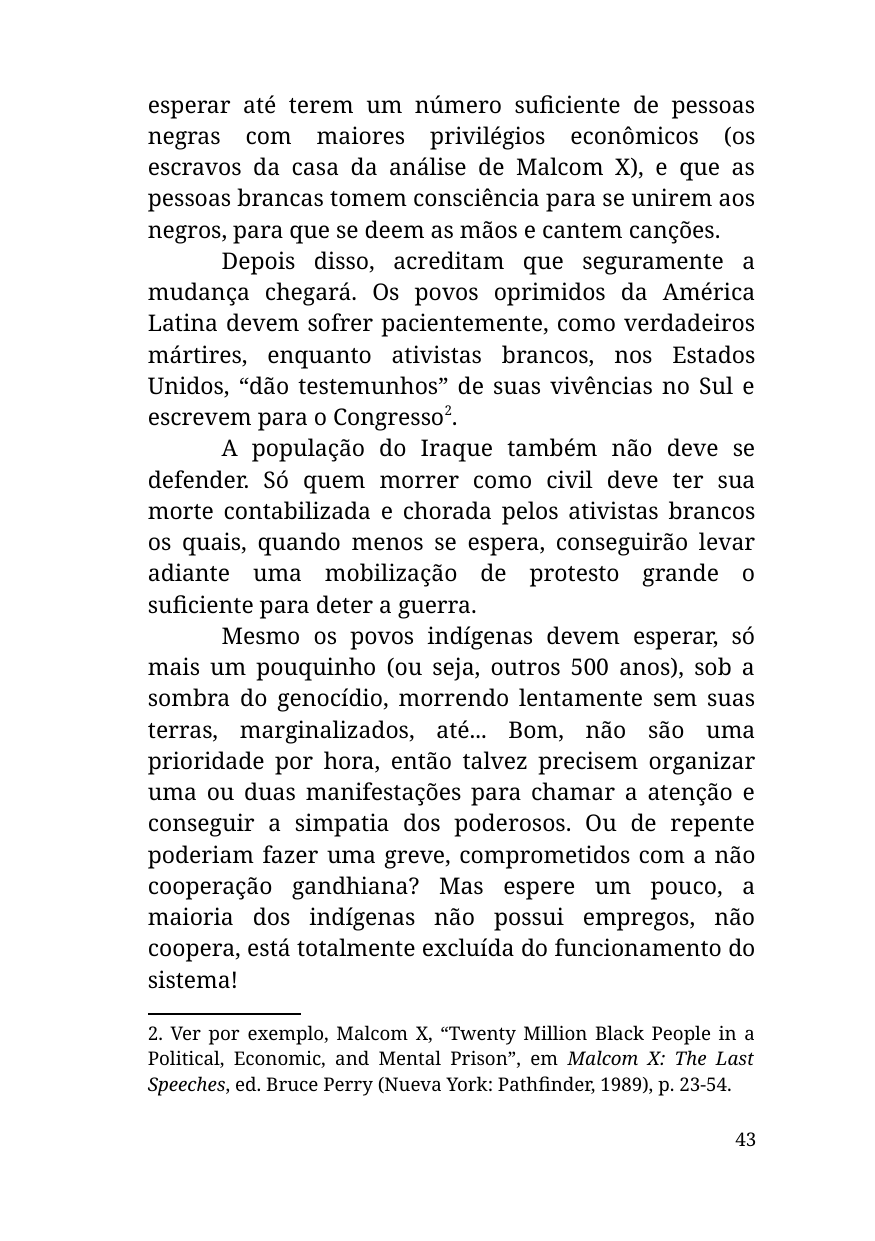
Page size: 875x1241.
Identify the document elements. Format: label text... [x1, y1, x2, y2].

text Depois disso, acreditam que seguramente a mudança chegará. Os povos oprimidos da América Latina devem sofrer pacientemente, como verdadeiros mártires, enquanto ativistas brancos, nos Estados Unidos, “dão testemunhos” de suas vivências no Sul e escrevem para o Congresso. [148, 245, 756, 432]
text A população do Iraque também não deve se defender. Só quem morrer como civil deve ter sua morte contabilizada e chorada pelos ativistas brancos os quais, quando menos se espera, conseguirão levar adiante uma mobilização de protesto grande o suficiente para deter a guerra. [148, 432, 756, 620]
text . Ver por exemplo, Malcom X, “Twenty Million Black People in a Political, Economic, and Mental Prison”, em Malcom X: The Last Speeches, ed. Bruce Perry (Nueva York: Pathfinder, 1989), p. 23-54. [148, 1020, 756, 1097]
text esperar até terem um número suficiente de pessoas negras com maiores privilégios econômicos (os escravos da casa da análise de Malcom X), e que as pessoas brancas tomem consciência para se unirem aos negros, para que se deem as mãos e cantem canções. [148, 88, 756, 245]
text Mesmo os povos indígenas devem esperar, só mais um pouquinho (ou seja, outros 500 anos), sob a sombra do genocídio, morrendo lentamente sem suas terras, marginalizados, até... Bom, não são uma prioridade por hora, então talvez precisem organizar uma ou duas manifestações para chamar a atenção e conseguir a simpatia dos poderosos. Ou de repente poderiam fazer uma greve, comprometidos com a não cooperação gandhiana? Mas espere um pouco, a maioria dos indígenas não possui empregos, não coopera, está totalmente excluída do funcionamento do sistema! [148, 620, 756, 995]
